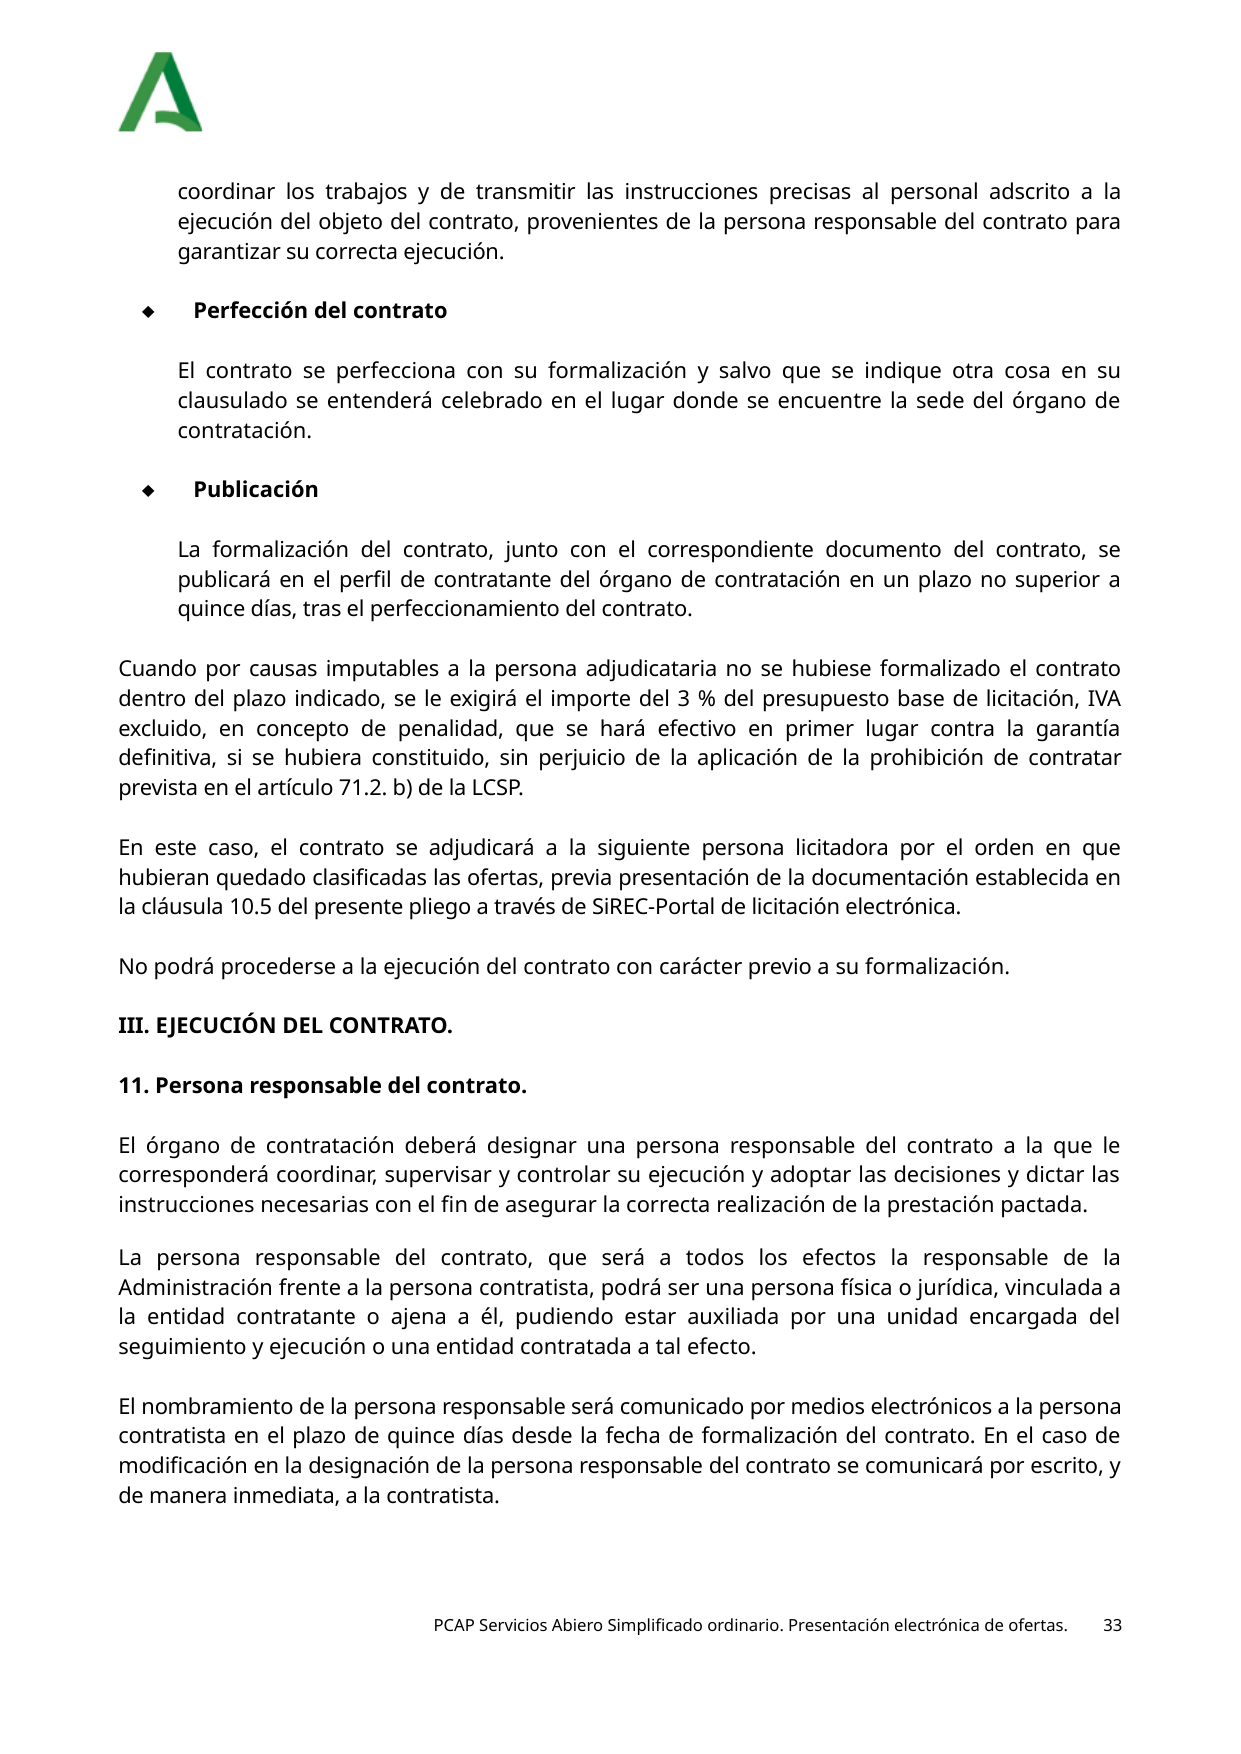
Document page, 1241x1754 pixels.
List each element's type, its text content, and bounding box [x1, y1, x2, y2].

text La persona responsable del contrato, que será a todos los efectos la responsable de la Administración frente a la persona contratista, podrá ser una persona física o jurídica, vinculada a la entidad contratante o ajena a él, pudiendo estar auxiliada por una unidad encargada del seguimiento y ejecución o una entidad contratada a tal efecto. [118, 1242, 1122, 1361]
picture [171, 9, 203, 151]
list La formalización del contrato, junto con el correspondiente documento del contrato, se publicará en el perfil de contratante del órgano de contratación en un plazo no superior a quince días, tras el perfeccionamiento del contrato. [177, 534, 1122, 623]
list El contrato se perfecciona con su formalización y salvo que se indique otra cosa en su clausulado se entenderá celebrado en el lugar donde se encuentre la sede del órgano de contratación. [177, 355, 1122, 444]
text El órgano de contratación deberá designar una persona responsable del contrato a la que le corresponderá coordinar, supervisar y controlar su ejecución y adoptar las decisiones y dictar las instrucciones necesarias con el fin de asegurar la correcta realización de la prestación pactada. [118, 1130, 1122, 1219]
list Publicación [142, 474, 1122, 504]
text No podrá procederse a la ejecución del contrato con carácter previo a su formalización. [118, 951, 1122, 981]
list coordinar los trabajos y de transmitir las instrucciones precisas al personal adscrito a la ejecución del objeto del contrato, provenientes de la persona responsable del contrato para garantizar su correcta ejecución. [177, 176, 1122, 266]
text El nombramiento de la persona responsable será comunicado por medios electrónicos a la persona contratista en el plazo de quince días desde la fecha de formalización del contrato. En el caso de modificación en la designación de la persona responsable del contrato se comunicará por escrito, y de manera inmediata, a la contratista. [118, 1391, 1122, 1510]
list Perfección del contrato [142, 296, 1122, 325]
list Cuando por causas imputables a la persona adjudicataria no se hubiese formalizado el contrato dentro del plazo indicado, se le exigirá el importe del 3 % del presupuesto base de licitación, IVA excluido, en concepto de penalidad, que se hará efectivo en primer lugar contra la garantía definitiva, si se hubiera constituido, sin perjuicio de la aplicación de la prohibición de contratar prevista en el artículo 71.2. b) de la LCSP. [118, 653, 1122, 802]
subtitle 11. Persona responsable del contrato. [118, 1070, 1122, 1100]
list En este caso, el contrato se adjudicará a la siguiente persona licitadora por el orden en que hubieran quedado clasificadas las ofertas, previa presentación de la documentación establecida en la cláusula 10.5 del presente pliego a través de SiREC-Portal de licitación electrónica. [118, 832, 1122, 921]
subtitle III. EJECUCIÓN DEL CONTRATO. [118, 1011, 1122, 1040]
